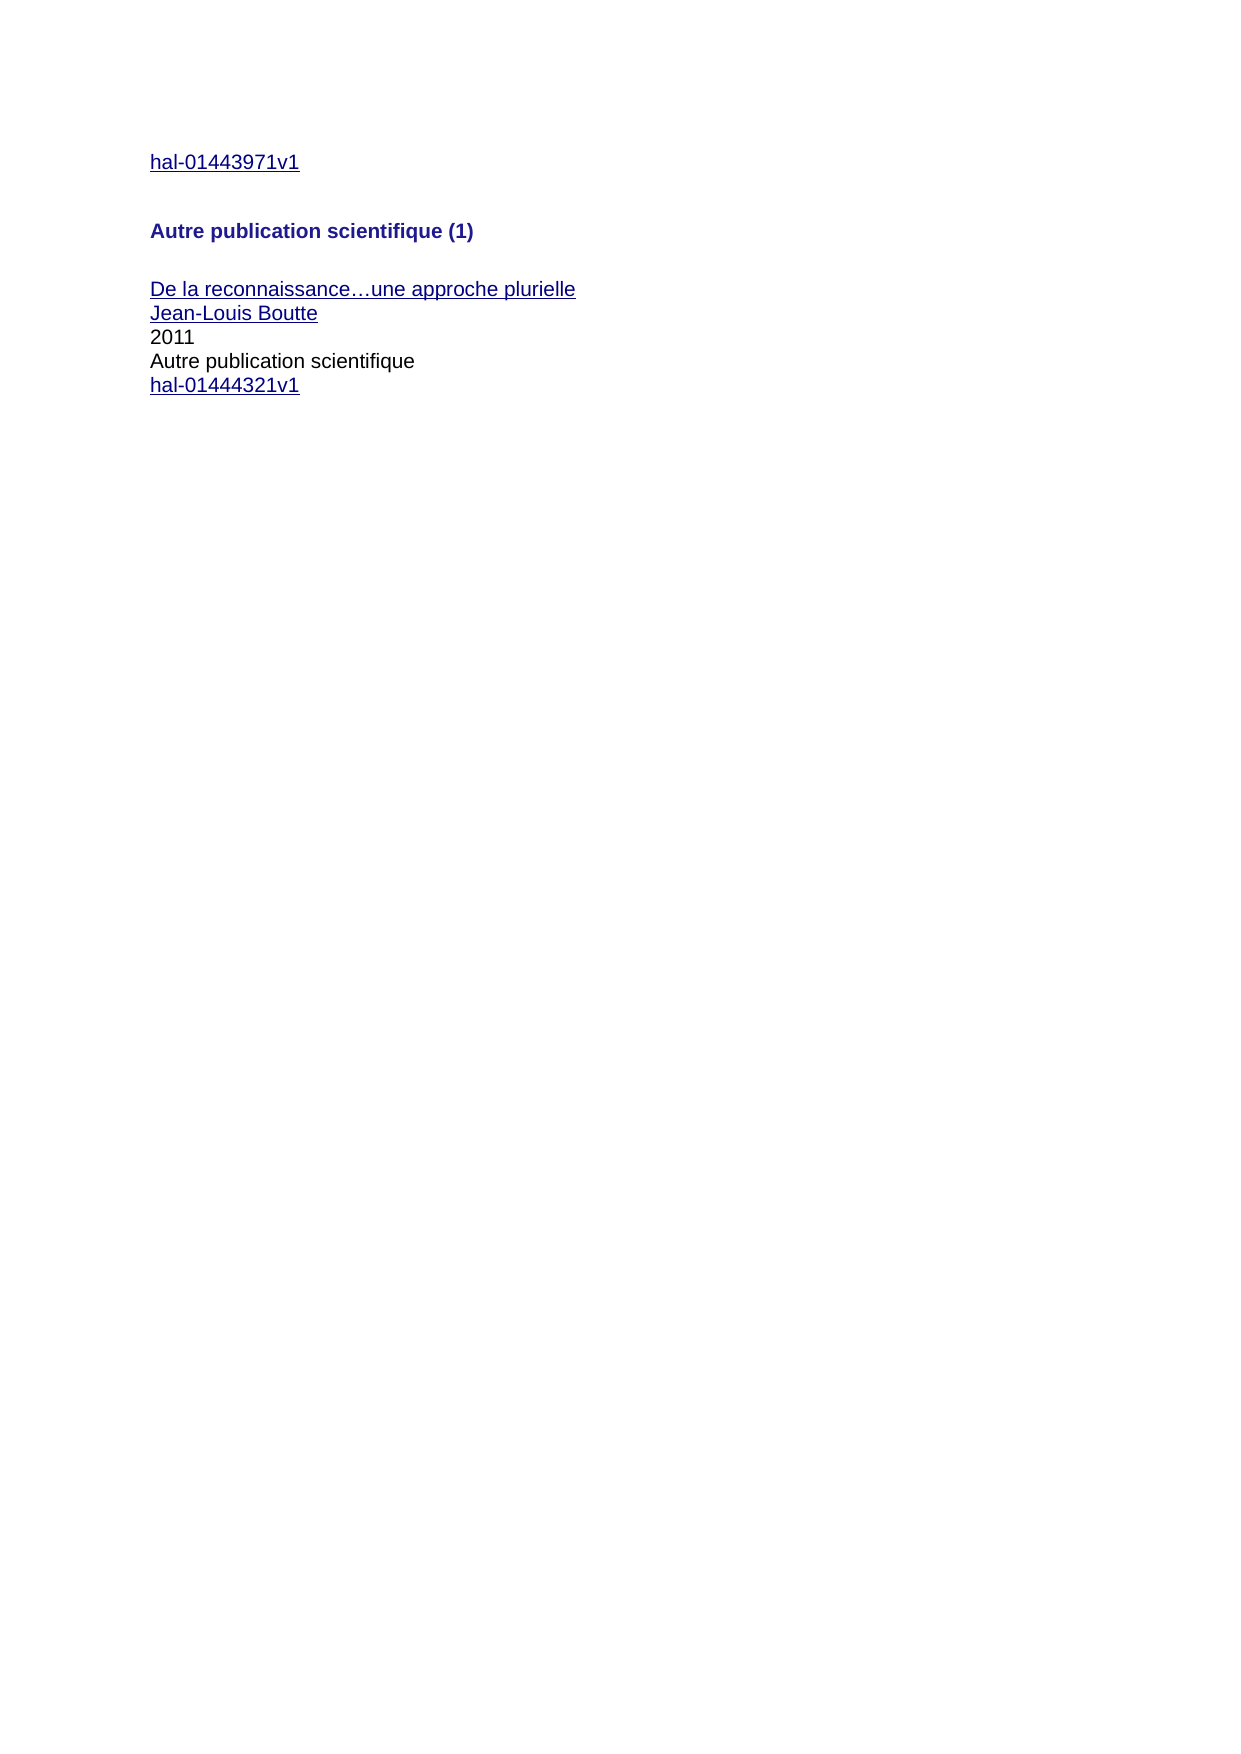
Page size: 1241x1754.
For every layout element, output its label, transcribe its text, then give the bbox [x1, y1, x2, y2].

table_cell hal-01443971v1 [150, 150, 1090, 174]
table_header De la reconnaissance…une approche plurielle Jean-Louis Boutte 2011 Autre publication scientifique hal-01444321v1 [150, 277, 1090, 397]
subtitle Autre publication scientifique (1) [150, 219, 1090, 243]
